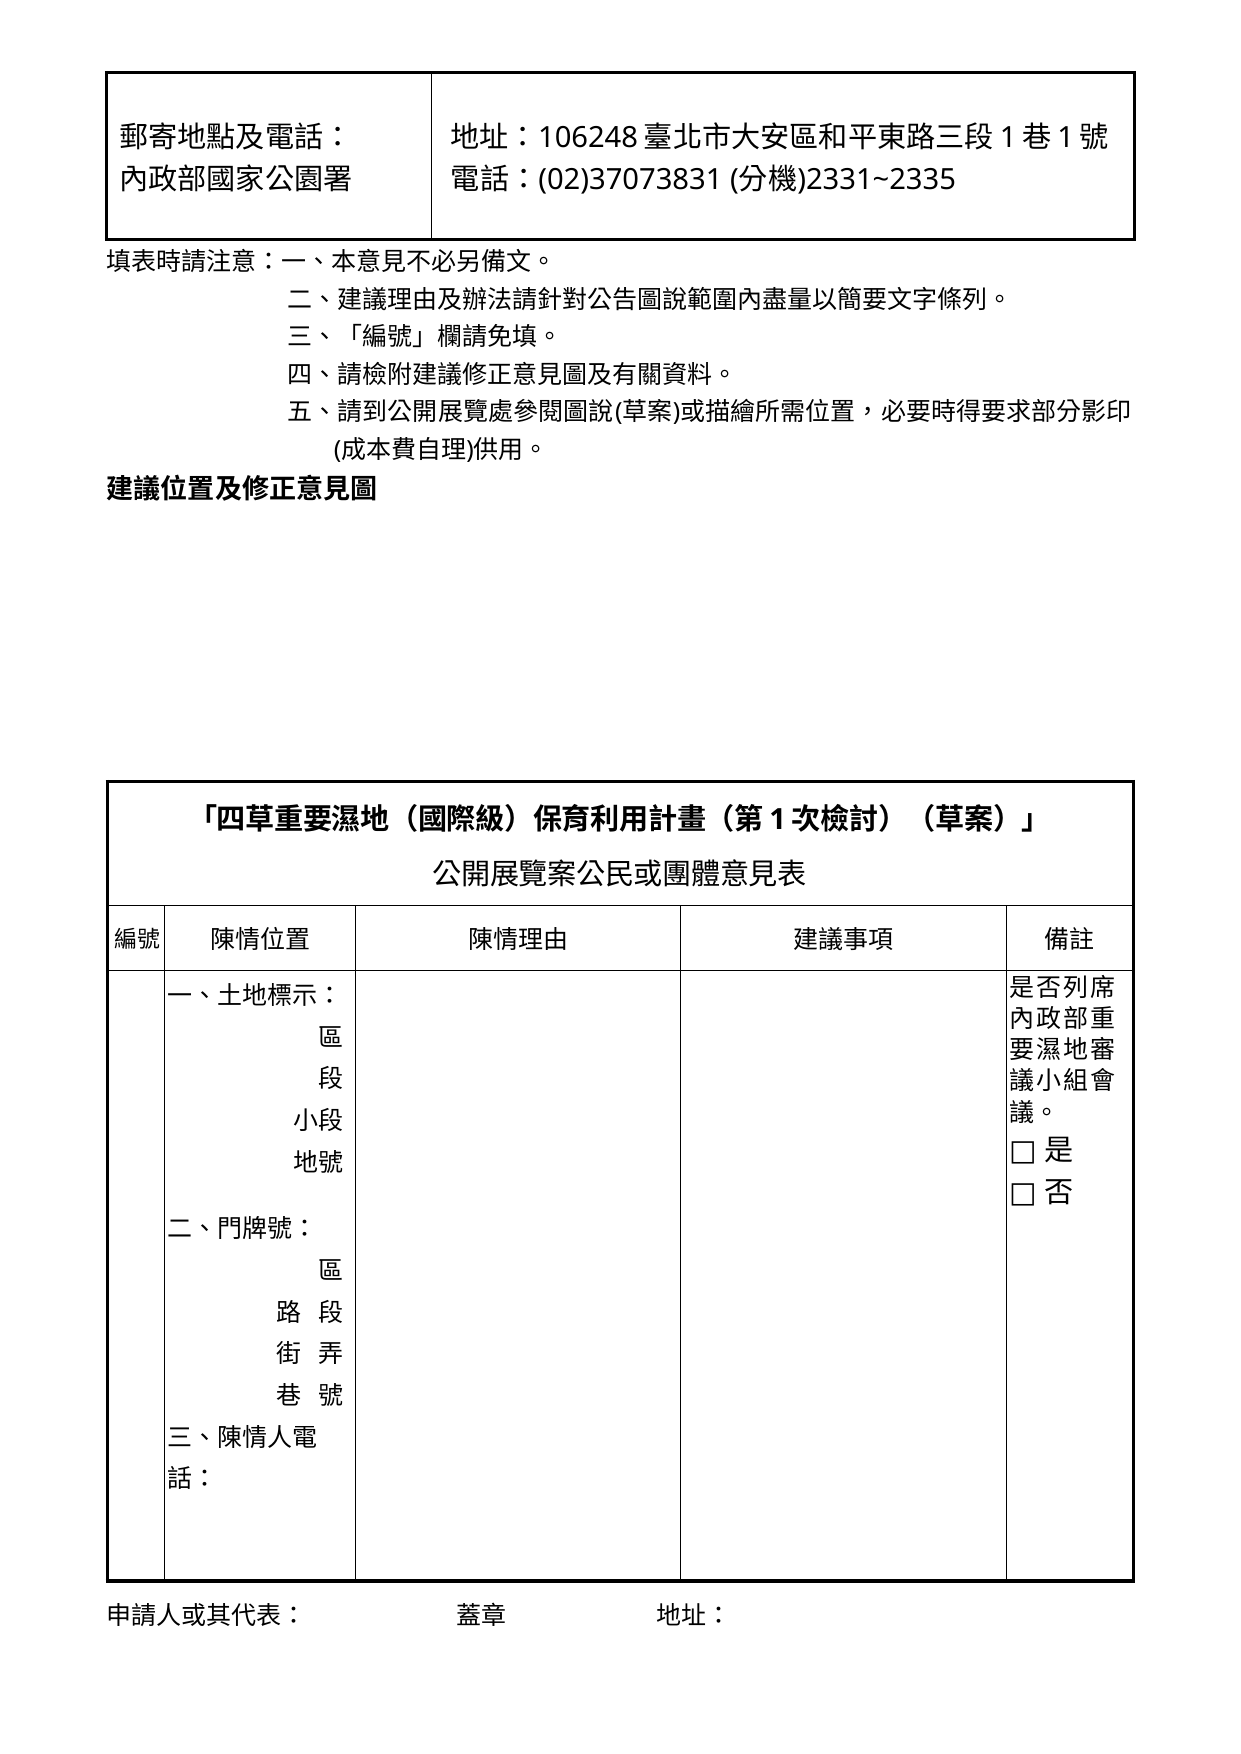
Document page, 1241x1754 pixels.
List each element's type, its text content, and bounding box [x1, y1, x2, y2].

text 三、「編號」欄請免填。 [287, 316, 1134, 353]
table_cell 建議事項 [681, 906, 1006, 970]
table_cell 陳情理由 [356, 906, 680, 970]
table_cell 是否列席內政部重要濕地審議小組會議。 □ 是 □ 否 [1007, 971, 1132, 1579]
text 申請人或其代表： 蓋章 地址： [106, 1583, 1134, 1634]
table_header 「四草重要濕地（國際級）保育利用計畫（第1次檢討）（草案）」 公開展覽案公民或團體意見表 [109, 783, 1132, 905]
table_cell [356, 971, 680, 1579]
table_cell [681, 971, 1006, 1579]
table_cell 備註 [1007, 906, 1132, 970]
text 建議位置及修正意見圖 [106, 466, 1134, 507]
table_cell 一、土地標示： 區 段 小段 地號 二、門牌號： 區 路 段 街 弄 巷 號 三、陳情人電話： [165, 971, 355, 1579]
text 填表時請注意：一、本意見不必另備文。 [106, 241, 1134, 278]
table_header 地址：106248臺北市大安區和平東路三段1巷1號 電話：(02)37073831 (分機)2331~2335 [432, 74, 1133, 237]
table_header 郵寄地點及電話： 內政部國家公園署 [108, 74, 431, 237]
text 二、建議理由及辦法請針對公告圖說範圍內盡量以簡要文字條列。 [287, 278, 1134, 316]
table_cell 編號 [109, 906, 164, 970]
table_cell 陳情位置 [165, 906, 355, 970]
table_cell [109, 971, 164, 1579]
text 四、請檢附建議修正意見圖及有關資料。 [287, 353, 1134, 391]
text 五、請到公開展覽處參閱圖說(草案)或描繪所需位置，必要時得要求部分影印(成本費自理)供用。 [287, 391, 1134, 466]
